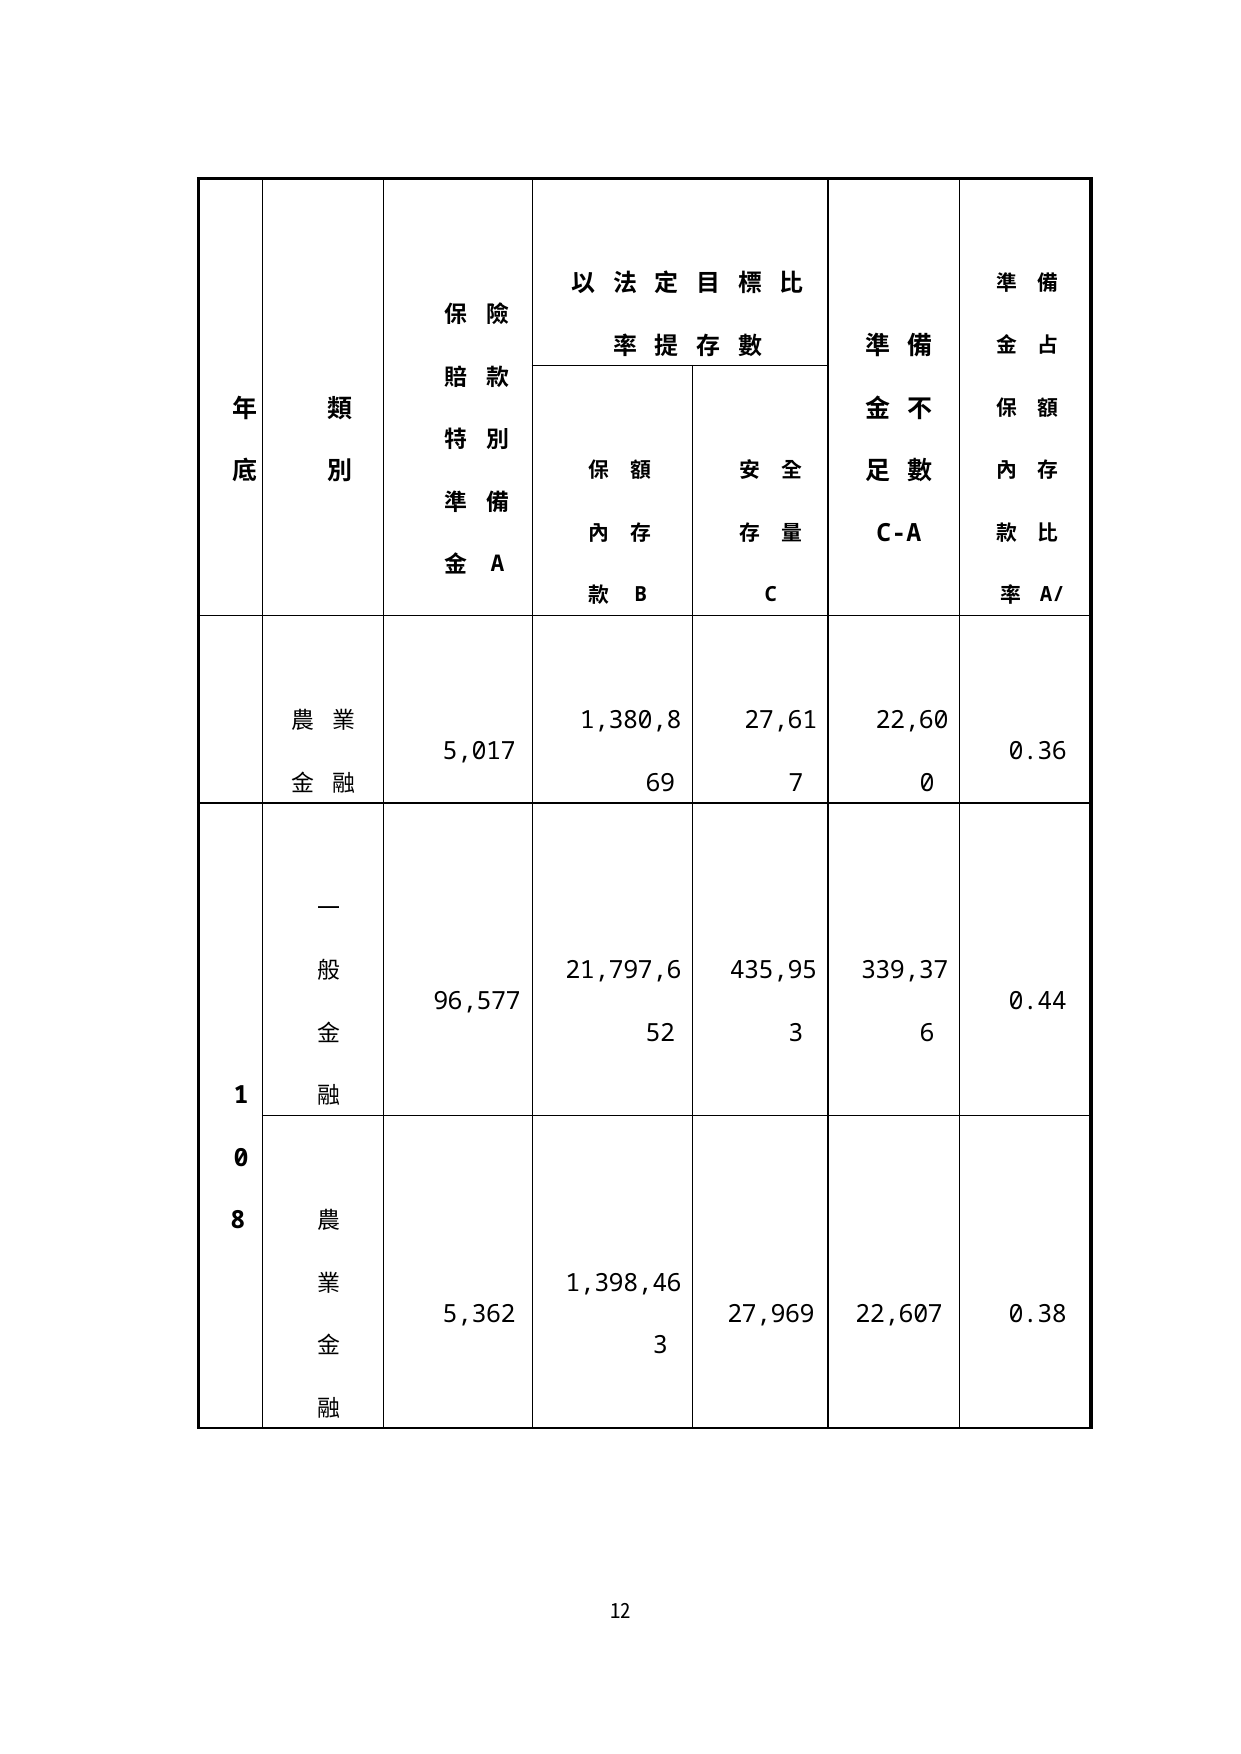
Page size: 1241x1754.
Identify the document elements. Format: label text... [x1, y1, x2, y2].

table_header 保險賠款特別準備金A [384, 180, 532, 615]
table_cell 一般金融 [263, 804, 383, 1115]
table_cell 農業金融 [263, 1116, 383, 1427]
table_header 年底 [200, 180, 262, 615]
table_cell 0.38 [960, 1116, 1089, 1427]
table_cell 27,617 [693, 616, 827, 802]
table_cell 108 [200, 804, 262, 1427]
table_cell 1,380,869 [533, 616, 692, 802]
table_cell 339,376 [829, 804, 959, 1115]
table_header 以法定目標比率提存數 [533, 180, 827, 365]
table_cell 435,953 [693, 804, 827, 1115]
table_cell 5,017 [384, 616, 532, 802]
table_cell 農業金融 [263, 616, 383, 802]
table_cell 1,398,463 [533, 1116, 692, 1427]
table_cell 0.36 [960, 616, 1089, 802]
table_header 準備金占保額內存款比率A/B(%) [960, 180, 1089, 615]
table_cell 5,362 [384, 1116, 532, 1427]
table_header 類別 [263, 180, 383, 615]
table_cell 22,600 [829, 616, 959, 802]
table_cell 21,797,652 [533, 804, 692, 1115]
table_cell 0.44 [960, 804, 1089, 1115]
table_cell 96,577 [384, 804, 532, 1115]
table_cell 27,969 [693, 1116, 827, 1427]
table_cell 安全存量C [693, 366, 827, 615]
table_header 準備金不足數C-A [829, 180, 959, 615]
table_cell 保額內存款B [533, 366, 692, 615]
table_cell 22,607 [829, 1116, 959, 1427]
table_cell [200, 616, 262, 802]
